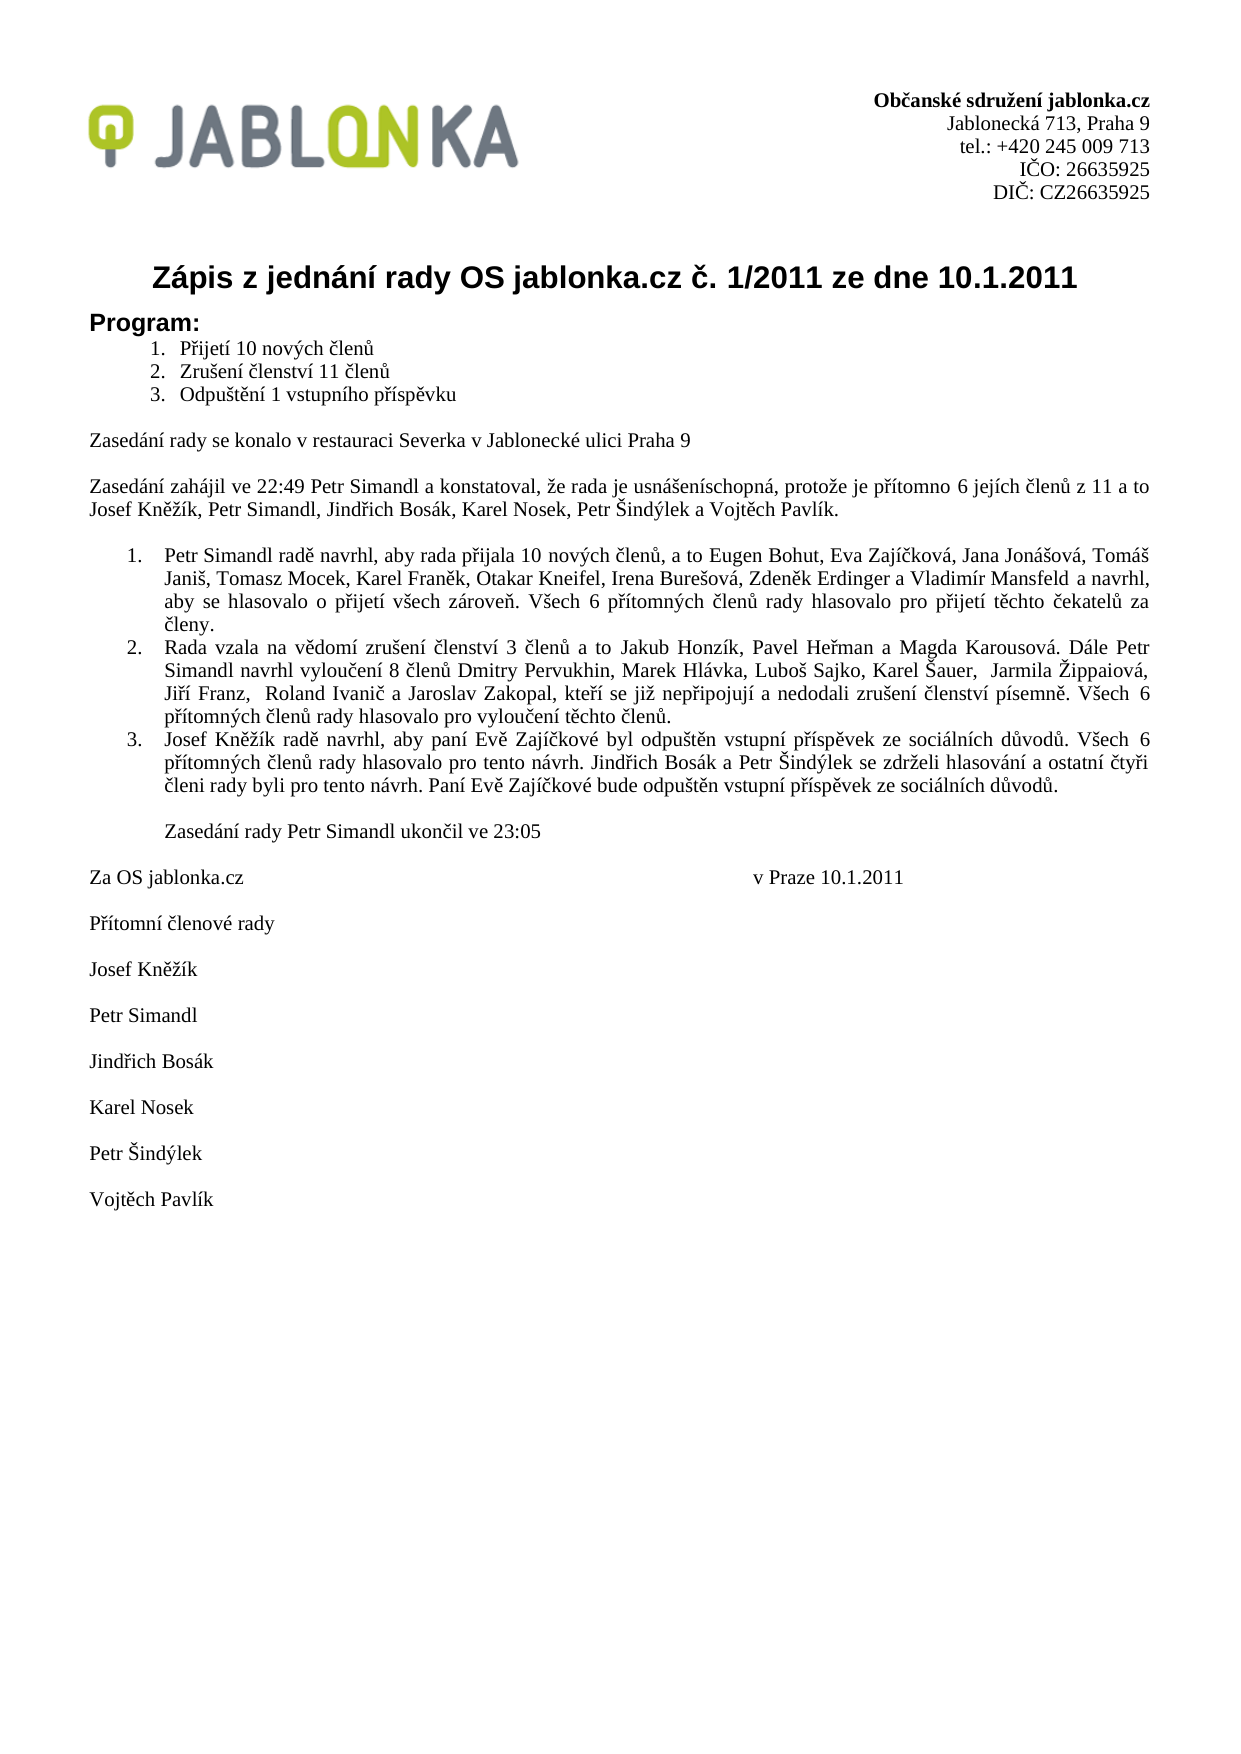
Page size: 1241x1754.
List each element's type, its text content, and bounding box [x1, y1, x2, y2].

subtitle Zápis z jednání rady OS jablonka.cz č. 1/2011 ze dne 10.1.2011 [89, 259, 1150, 296]
list Zrušení členství 11 členů [150, 359, 1150, 382]
text Program: [89, 308, 1150, 336]
list Rada vzala na vědomí zrušení členství 3 členů a to Jakub Honzík, Pavel Heřman a Magda Karousová. Dále Petr Simandl navrhl vyloučení 8 členů Dmitry Pervukhin, Marek Hlávka, Luboš Sajko, Karel Šauer, Jarmila Žippaiová, Jiří Franz, Roland Ivanič a Jaroslav Zakopal, kteří se již nepřipojují a nedodali zrušení členství písemně. Všech 6 přítomných členů rady hlasovalo pro vyloučení těchto členů. [127, 636, 1150, 728]
text Petr Šindýlek [89, 1142, 1150, 1165]
text Petr Simandl [89, 1004, 1150, 1027]
text Karel Nosek [89, 1096, 1150, 1119]
list Josef Kněžík radě navrhl, aby paní Evě Zajíčkové byl odpuštěn vstupní příspěvek ze sociálních důvodů. Všech 6 přítomných členů rady hlasovalo pro tento návrh. Jindřich Bosák a Petr Šindýlek se zdrželi hlasování a ostatní čtyři členi rady byli pro tento návrh. Paní Evě Zajíčkové bude odpuštěn vstupní příspěvek ze sociálních důvodů. [127, 728, 1150, 797]
text Jindřich Bosák [89, 1050, 1150, 1073]
picture [71, 89, 535, 184]
text Zasedání zahájil ve 22:49 Petr Simandl a konstatoval, že rada je usnášeníschopná, protože je přítomno 6 jejích členů z 11 a to Josef Kněžík, Petr Simandl, Jindřich Bosák, Karel Nosek, Petr Šindýlek a Vojtěch Pavlík. [89, 452, 1150, 521]
text Vojtěch Pavlík [89, 1188, 1150, 1211]
text Zasedání rady se konalo v restauraci Severka v Jablonecké ulici Praha 9 [89, 428, 1150, 452]
list Přijetí 10 nových členů [150, 336, 1150, 359]
text Přítomní členové rady [89, 912, 1150, 935]
list Zasedání rady Petr Simandl ukončil ve 23:05 [127, 820, 1150, 843]
list Petr Simandl radě navrhl, aby rada přijala 10 nových členů, a to Eugen Bohut, Eva Zajíčková, Jana Jonášová, Tomáš Janiš, Tomasz Mocek, Karel Franěk, Otakar Kneifel, Irena Burešová, Zdeněk Erdinger a Vladimír Mansfeld a navrhl, aby se hlasovalo o přijetí všech zároveň. Všech 6 přítomných členů rady hlasovalo pro přijetí těchto čekatelů za členy. [127, 544, 1150, 636]
text Josef Kněžík [89, 958, 1150, 981]
text Za OS jablonka.cz v Praze 10.1.2011 [89, 866, 1150, 889]
list Odpuštění 1 vstupního příspěvku [150, 382, 1150, 406]
